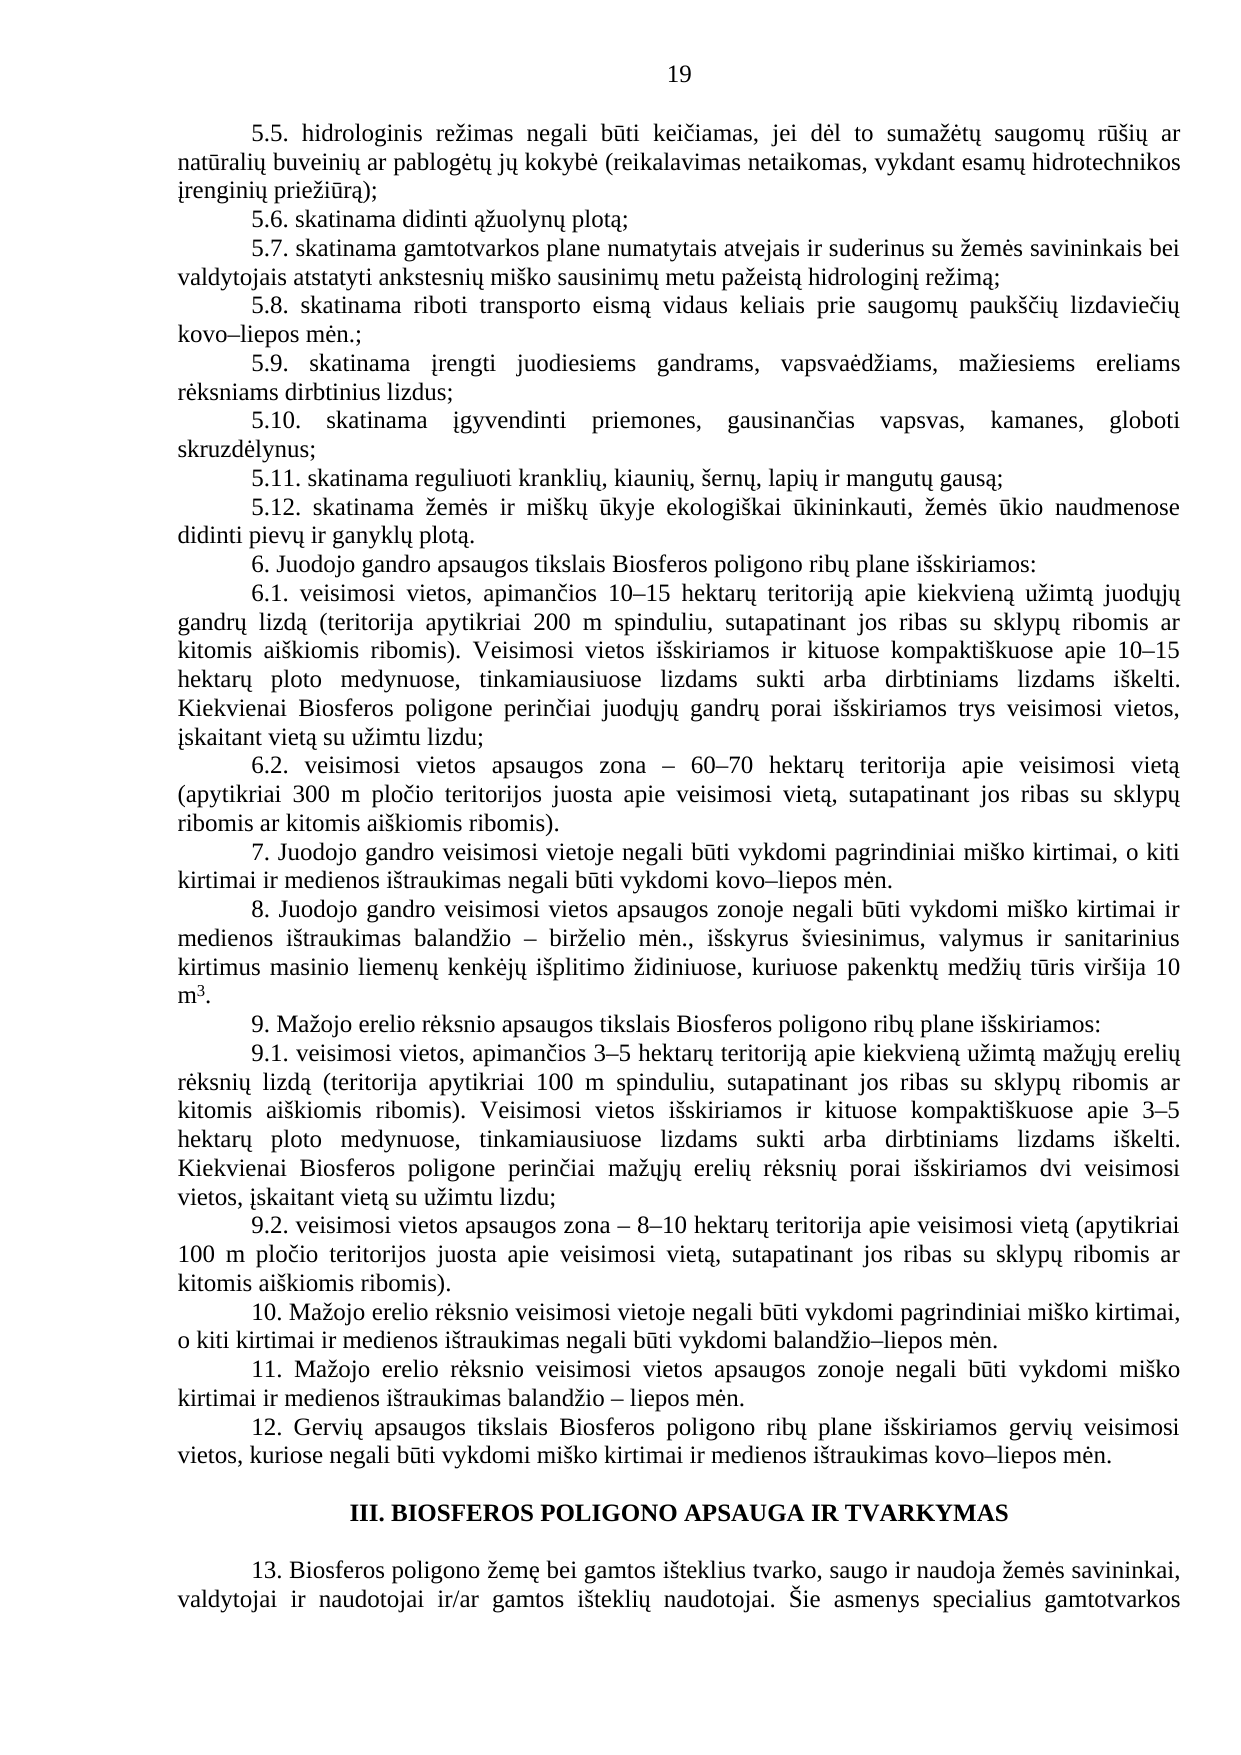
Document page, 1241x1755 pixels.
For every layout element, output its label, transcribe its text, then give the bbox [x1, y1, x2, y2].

text 5.9. skatinama įrengti juodiesiems gandrams, vapsvaėdžiams, mažiesiems ereliams rėksniams dirbtinius lizdus; [177, 348, 1181, 406]
text 8. Juodojo gandro veisimosi vietos apsaugos zonoje negali būti vykdomi miško kirtimai ir medienos ištraukimas balandžio – birželio mėn., išskyrus šviesinimus, valymus ir sanitarinius kirtimus masinio liemenų kenkėjų išplitimo židiniuose, kuriuose pakenktų medžių tūris viršija 10 m3. [177, 894, 1181, 1009]
text 5.8. skatinama riboti transporto eismą vidaus keliais prie saugomų paukščių lizdaviečių kovo–liepos mėn.; [177, 291, 1181, 348]
text 5.7. skatinama gamtotvarkos plane numatytais atvejais ir suderinus su žemės savininkais bei valdytojais atstatyti ankstesnių miško sausinimų metu pažeistą hidrologinį režimą; [177, 233, 1181, 291]
text 5.5. hidrologinis režimas negali būti keičiamas, jei dėl to sumažėtų saugomų rūšių ar natūralių buveinių ar pablogėtų jų kokybė (reikalavimas netaikomas, vykdant esamų hidrotechnikos įrenginių priežiūrą); [177, 118, 1181, 204]
text 5.12. skatinama žemės ir miškų ūkyje ekologiškai ūkininkauti, žemės ūkio naudmenose didinti pievų ir ganyklų plotą. [177, 492, 1181, 549]
text 12. Gervių apsaugos tikslais Biosferos poligono ribų plane išskiriamos gervių veisimosi vietos, kuriose negali būti vykdomi miško kirtimai ir medienos ištraukimas kovo–liepos mėn. [177, 1412, 1181, 1469]
text 5.11. skatinama reguliuoti kranklių, kiaunių, šernų, lapių ir mangutų gausą; [177, 463, 1181, 492]
text 6.1. veisimosi vietos, apimančios 10–15 hektarų teritoriją apie kiekvieną užimtą juodųjų gandrų lizdą (teritorija apytikriai 200 m spinduliu, sutapatinant jos ribas su sklypų ribomis ar kitomis aiškiomis ribomis). Veisimosi vietos išskiriamos ir kituose kompaktiškuose apie 10–15 hektarų ploto medynuose, tinkamiausiuose lizdams sukti arba dirbtiniams lizdams iškelti. Kiekvienai Biosferos poligone perinčiai juodųjų gandrų porai išskiriamos trys veisimosi vietos, įskaitant vietą su užimtu lizdu; [177, 578, 1181, 751]
text 13. Biosferos poligono žemę bei gamtos išteklius tvarko, saugo ir naudoja žemės savininkai, valdytojai ir naudotojai ir/ar gamtos išteklių naudotojai. Šie asmenys specialius gamtotvarkos [177, 1556, 1181, 1613]
text 9.1. veisimosi vietos, apimančios 3–5 hektarų teritoriją apie kiekvieną užimtą mažųjų erelių rėksnių lizdą (teritorija apytikriai 100 m spinduliu, sutapatinant jos ribas su sklypų ribomis ar kitomis aiškiomis ribomis). Veisimosi vietos išskiriamos ir kituose kompaktiškuose apie 3–5 hektarų ploto medynuose, tinkamiausiuose lizdams sukti arba dirbtiniams lizdams iškelti. Kiekvienai Biosferos poligone perinčiai mažųjų erelių rėksnių porai išskiriamos dvi veisimosi vietos, įskaitant vietą su užimtu lizdu; [177, 1038, 1181, 1211]
text 5.10. skatinama įgyvendinti priemones, gausinančias vapsvas, kamanes, globoti skruzdėlynus; [177, 406, 1181, 463]
text 6. Juodojo gandro apsaugos tikslais Biosferos poligono ribų plane išskiriamos: [177, 549, 1181, 578]
text 9.2. veisimosi vietos apsaugos zona – 8–10 hektarų teritorija apie veisimosi vietą (apytikriai 100 m pločio teritorijos juosta apie veisimosi vietą, sutapatinant jos ribas su sklypų ribomis ar kitomis aiškiomis ribomis). [177, 1211, 1181, 1297]
text 6.2. veisimosi vietos apsaugos zona – 60–70 hektarų teritorija apie veisimosi vietą (apytikriai 300 m pločio teritorijos juosta apie veisimosi vietą, sutapatinant jos ribas su sklypų ribomis ar kitomis aiškiomis ribomis). [177, 751, 1181, 837]
text 10. Mažojo erelio rėksnio veisimosi vietoje negali būti vykdomi pagrindiniai miško kirtimai, o kiti kirtimai ir medienos ištraukimas negali būti vykdomi balandžio–liepos mėn. [177, 1297, 1181, 1354]
text 7. Juodojo gandro veisimosi vietoje negali būti vykdomi pagrindiniai miško kirtimai, o kiti kirtimai ir medienos ištraukimas negali būti vykdomi kovo–liepos mėn. [177, 837, 1181, 894]
text 9. Mažojo erelio rėksnio apsaugos tikslais Biosferos poligono ribų plane išskiriamos: [177, 1009, 1181, 1038]
text III. Biosferos poligono apsauga ir tvarkymas [177, 1498, 1181, 1527]
text 11. Mažojo erelio rėksnio veisimosi vietos apsaugos zonoje negali būti vykdomi miško kirtimai ir medienos ištraukimas balandžio – liepos mėn. [177, 1354, 1181, 1412]
text 5.6. skatinama didinti ąžuolynų plotą; [177, 204, 1181, 233]
